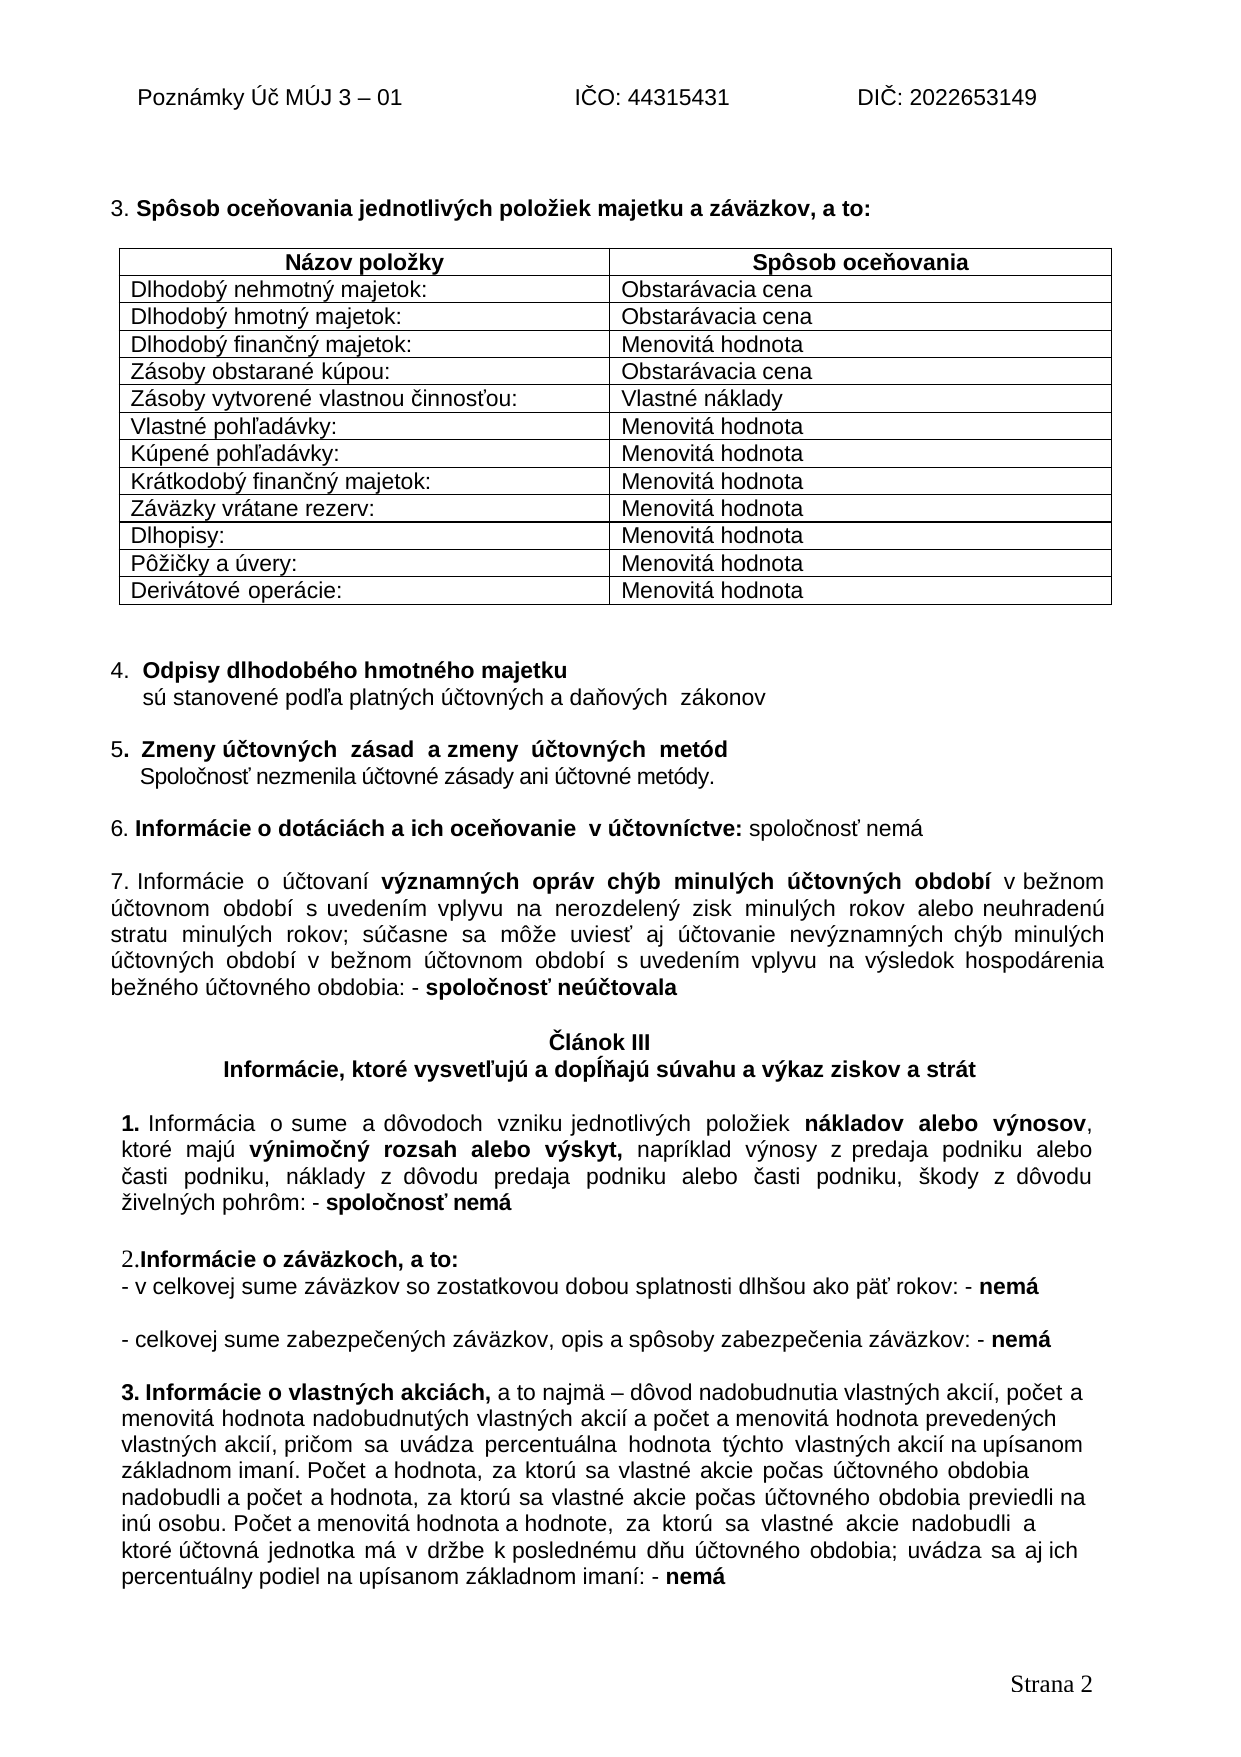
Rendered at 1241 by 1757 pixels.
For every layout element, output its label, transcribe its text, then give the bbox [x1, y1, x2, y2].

table_cell Menovitá hodnota [610, 550, 1111, 576]
subtitle Článok III [110, 1029, 1088, 1056]
text 4. Odpisy dlhodobého hmotného majetku [110, 657, 1105, 684]
text 2.Informácie o záväzkoch, a to: [121, 1244, 1093, 1273]
table_cell Menovitá hodnota [610, 523, 1111, 549]
table_cell Pôžičky a úvery: [120, 550, 609, 576]
text Spoločnosť nezmenila účtovné zásady ani účtovné metódy. [110, 763, 1105, 789]
text 3. Informácie o vlastných akciách, a to najmä – dôvod nadobudnutia vlastných akcií, počet a menovitá hodnota nadobudnutých vlastných akcií a počet a menovitá hodnota prevedených vlastných akcií, pričom sa uvádza percentuálna hodnota týchto vlastných akcií na upísanom základnom imaní. Počet a hodnota, za ktorú sa vlastné akcie počas účtovného obdobia nadobudli a počet a hodnota, za ktorú sa vlastné akcie počas účtovného obdobia previedli na inú osobu. Počet a menovitá hodnota a hodnote, za ktorú sa vlastné akcie nadobudli a ktoré účtovná jednotka má v držbe k poslednému dňu účtovného obdobia; uvádza sa aj ich percentuálny podiel na upísanom základnom imaní: - nemá [121, 1378, 1093, 1589]
table_cell Zásoby obstarané kúpou: [120, 358, 609, 384]
table_cell Menovitá hodnota [610, 577, 1111, 603]
table_cell Zásoby vytvorené vlastnou činnosťou: [120, 385, 609, 412]
table_cell Záväzky vrátane rezerv: [120, 495, 609, 521]
table_cell Menovitá hodnota [610, 495, 1111, 521]
table_cell Krátkodobý finančný majetok: [120, 468, 609, 494]
text 6. Informácie o dotáciách a ich oceňovanie v účtovníctve: spoločnosť nemá [110, 815, 1105, 842]
table_header Spôsob oceňovania [610, 249, 1111, 275]
table_cell Dlhodobý hmotný majetok: [120, 303, 609, 329]
table_cell Vlastné náklady [610, 385, 1111, 412]
text - v celkovej sume záväzkov so zostatkovou dobou splatnosti dlhšou ako päť rokov: - nemá [121, 1273, 1093, 1299]
table_header Názov položky [120, 249, 609, 275]
text 1. Informácia o sume a dôvodoch vzniku jednotlivých položiek nákladov alebo výnosov, ktoré majú výnimočný rozsah alebo výskyt, napríklad výnosy z predaja podniku alebo časti podniku, náklady z dôvodu predaja podniku alebo časti podniku, škody z dôvodu živelných pohrôm: - spoločnosť nemá [121, 1110, 1093, 1216]
text 5. Zmeny účtovných zásad a zmeny účtovných metód [110, 736, 1105, 763]
table_cell Dlhodobý finančný majetok: [120, 331, 609, 357]
table_cell Obstarávacia cena [610, 303, 1111, 329]
table_cell Dlhopisy: [120, 523, 609, 549]
text Informácie, ktoré vysvetľujú a dopĺňajú súvahu a výkaz ziskov a strát [110, 1056, 1088, 1082]
table_cell Obstarávacia cena [610, 276, 1111, 302]
text sú stanovené podľa platných účtovných a daňových zákonov [110, 684, 1105, 710]
table_cell Obstarávacia cena [610, 358, 1111, 384]
table_cell Kúpené pohľadávky: [120, 440, 609, 467]
table_cell Menovitá hodnota [610, 331, 1111, 357]
table_cell Menovitá hodnota [610, 440, 1111, 467]
table_cell Dlhodobý nehmotný majetok: [120, 276, 609, 302]
table_cell Menovitá hodnota [610, 468, 1111, 494]
text - celkovej sume zabezpečených záväzkov, opis a spôsoby zabezpečenia záväzkov: - nemá [121, 1326, 1093, 1352]
table_cell Vlastné pohľadávky: [120, 413, 609, 439]
text 3. Spôsob oceňovania jednotlivých položiek majetku a záväzkov, a to: [110, 195, 1105, 221]
table_cell Derivátové operácie: [120, 577, 609, 603]
table_cell Menovitá hodnota [610, 413, 1111, 439]
text 7. Informácie o účtovaní významných opráv chýb minulých účtovných období v bežnom účtovnom období s uvedením vplyvu na nerozdelený zisk minulých rokov alebo neuhradenú stratu minulých rokov; súčasne sa môže uviesť aj účtovanie nevýznamných chýb minulých účtovných období v bežnom účtovnom období s uvedením vplyvu na výsledok hospodárenia bežného účtovného obdobia: - spoločnosť neúčtovala [110, 868, 1105, 1000]
